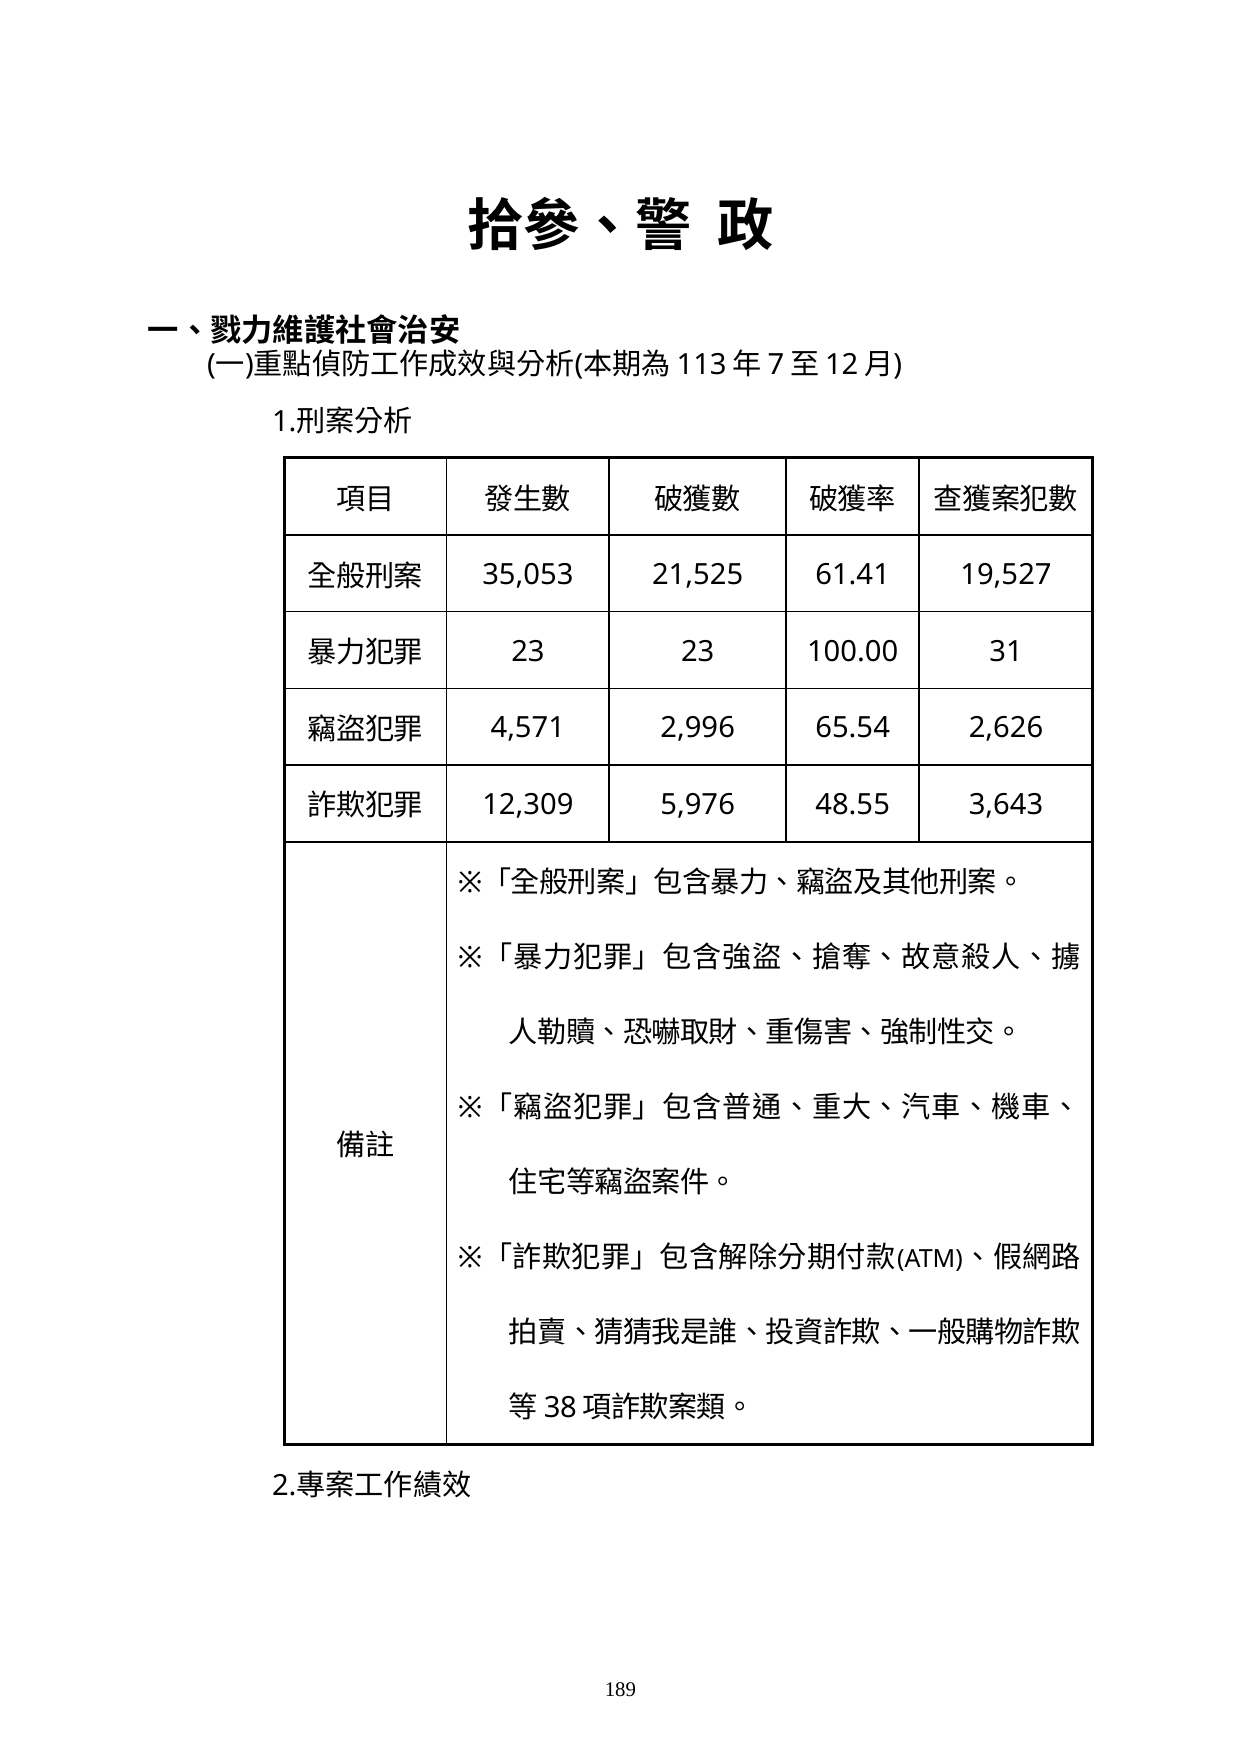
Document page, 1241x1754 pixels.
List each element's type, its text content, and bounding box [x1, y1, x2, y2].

table_cell 2,626 [920, 689, 1091, 764]
table_cell 4,571 [447, 689, 608, 764]
table_cell 65.54 [787, 689, 918, 764]
table_cell 備註 [286, 843, 446, 1443]
table_cell 詐欺犯罪 [286, 766, 446, 841]
table_cell 48.55 [787, 766, 918, 841]
table_cell 21,525 [610, 536, 785, 611]
table_header 查獲案犯數 [920, 459, 1091, 534]
table_cell 23 [610, 612, 785, 687]
text 拾參、警 政 [148, 164, 1092, 277]
table_cell 2,996 [610, 689, 785, 764]
text (一)重點偵防工作成效與分析(本期為113年7至12月) [207, 348, 1092, 381]
table_cell 5,976 [610, 766, 785, 841]
table_cell ※「全般刑案」包含暴力、竊盜及其他刑案。 ※「暴力犯罪」包含強盜、搶奪、故意殺人、擄人勒贖、恐嚇取財、重傷害、強制性交。 ※「竊盜犯罪」包含普通、重大、汽車、機車、住宅等竊盜案件。 ※「詐欺犯罪」包含解除分期付款(ATM)、假網路拍賣、猜猜我是誰、投資詐欺、一般購物詐欺等38項詐欺案類。 [447, 843, 1091, 1443]
table_cell 全般刑案 [286, 536, 446, 611]
table_cell 19,527 [920, 536, 1091, 611]
text 1.刑案分析 [272, 381, 1092, 456]
table_header 破獲率 [787, 459, 918, 534]
table_cell 暴力犯罪 [286, 612, 446, 687]
table_cell 23 [447, 612, 608, 687]
table_cell 100.00 [787, 612, 918, 687]
text 2.專案工作績效 [272, 1446, 1092, 1521]
table_cell 35,053 [447, 536, 608, 611]
table_header 項目 [286, 459, 446, 534]
table_cell 31 [920, 612, 1091, 687]
table_header 破獲數 [610, 459, 785, 534]
table_cell 3,643 [920, 766, 1091, 841]
table_cell 12,309 [447, 766, 608, 841]
table_cell 竊盜犯罪 [286, 689, 446, 764]
table_header 發生數 [447, 459, 608, 534]
table_cell 61.41 [787, 536, 918, 611]
text 一、戮力維護社會治安 [148, 314, 1092, 348]
